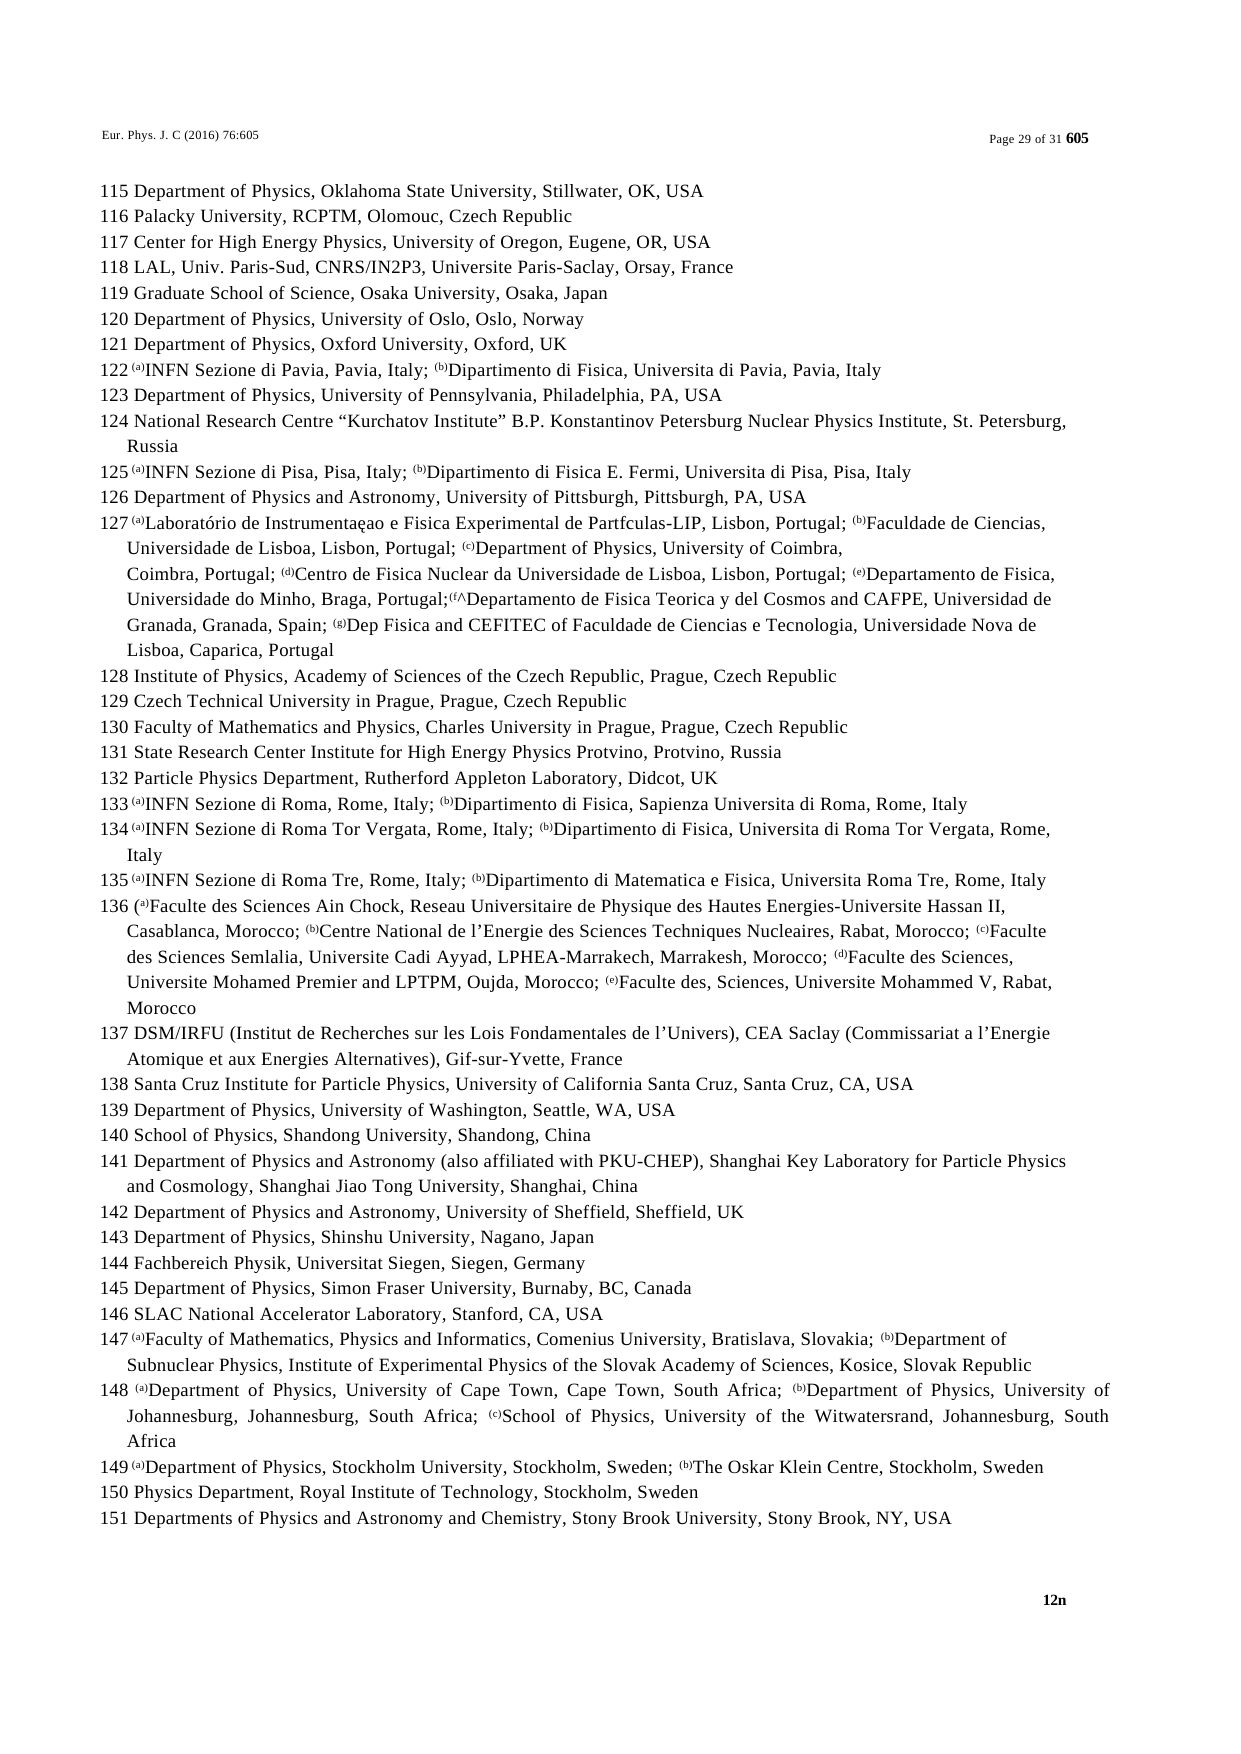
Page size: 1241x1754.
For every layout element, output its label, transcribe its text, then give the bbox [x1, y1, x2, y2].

list SLAC National Accelerator Laboratory, Stanford, CA, USA [99, 1300, 1147, 1325]
list (a)Faculte des Sciences Ain Chock, Reseau Universitaire de Physique des Hautes Energies-Universite Hassan II, Casablanca, Morocco; (b)Centre National de l’Energie des Sciences Techniques Nucleaires, Rabat, Morocco; (c)Faculte des Sciences Semlalia, Universite Cadi Ayyad, LPHEA-Marrakech, Marrakesh, Morocco; (d)Faculte des Sciences, Universite Mohamed Premier and LPTPM, Oujda, Morocco; (e)Faculte des, Sciences, Universite Mohammed V, Rabat, Morocco [99, 892, 1122, 1019]
list Department of Physics and Astronomy (also affiliated with PKU-CHEP), Shanghai Key Laboratory for Particle Physics and Cosmology, Shanghai Jiao Tong University, Shanghai, China [99, 1147, 1122, 1198]
list Particle Physics Department, Rutherford Appleton Laboratory, Didcot, UK [99, 764, 1147, 789]
list Graduate School of Science, Osaka University, Osaka, Japan [99, 279, 1147, 304]
list Physics Department, Royal Institute of Technology, Stockholm, Sweden [99, 1478, 1147, 1504]
list Department of Physics and Astronomy, University of Pittsburgh, Pittsburgh, PA, USA [99, 483, 1147, 509]
list Czech Technical University in Prague, Prague, Czech Republic [99, 687, 1147, 713]
list Palacky University, RCPTM, Olomouc, Czech Republic [99, 202, 1147, 228]
list Fachbereich Physik, Universitat Siegen, Siegen, Germany [99, 1249, 1147, 1274]
list Department of Physics, Simon Fraser University, Burnaby, BC, Canada [99, 1274, 1147, 1300]
list DSM/IRFU (Institut de Recherches sur les Lois Fondamentales de l’Univers), CEA Saclay (Commissariat a l’Energie Atomique et aux Energies Alternatives), Gif-sur-Yvette, France [99, 1019, 1122, 1070]
text 12n [1043, 1592, 1132, 1608]
list Department of Physics, Oxford University, Oxford, UK [99, 330, 1147, 356]
list (a)INFN Sezione di Roma, Rome, Italy; (b)Dipartimento di Fisica, Sapienza Universita di Roma, Rome, Italy [99, 789, 1147, 815]
list Department of Physics, University of Pennsylvania, Philadelphia, PA, USA [99, 381, 1147, 407]
list (a)INFN Sezione di Roma Tre, Rome, Italy; (b)Dipartimento di Matematica e Fisica, Universita Roma Tre, Rome, Italy [99, 866, 1147, 892]
list Department of Physics and Astronomy, University of Sheffield, Sheffield, UK [99, 1198, 1147, 1223]
list Institute of Physics, Academy of Sciences of the Czech Republic, Prague, Czech Republic [99, 662, 1147, 687]
list (a)Department of Physics, University of Cape Town, Cape Town, South Africa; (b)Department of Physics, University of Johannesburg, Johannesburg, South Africa; (c)School of Physics, University of the Witwatersrand, Johannesburg, South Africa [99, 1376, 1111, 1453]
text Page 29 of 31 605 [989, 131, 1132, 147]
list Center for High Energy Physics, University of Oregon, Eugene, OR, USA [99, 228, 1147, 253]
list Faculty of Mathematics and Physics, Charles University in Prague, Prague, Czech Republic [99, 713, 1147, 738]
list Department of Physics, University of Washington, Seattle, WA, USA [99, 1096, 1147, 1121]
list State Research Center Institute for High Energy Physics Protvino, Protvino, Russia [99, 738, 1147, 764]
list (a)INFN Sezione di Pisa, Pisa, Italy; (b)Dipartimento di Fisica E. Fermi, Universita di Pisa, Pisa, Italy [99, 458, 1147, 483]
list (a)INFN Sezione di Pavia, Pavia, Italy; (b)Dipartimento di Fisica, Universita di Pavia, Pavia, Italy [99, 356, 1147, 381]
list (a)INFN Sezione di Roma Tor Vergata, Rome, Italy; (b)Dipartimento di Fisica, Universita di Roma Tor Vergata, Rome, Italy [99, 815, 1122, 866]
list Department of Physics, University of Oslo, Oslo, Norway [99, 304, 1147, 330]
list Departments of Physics and Astronomy and Chemistry, Stony Brook University, Stony Brook, NY, USA [99, 1504, 1147, 1529]
list School of Physics, Shandong University, Shandong, China [99, 1121, 1147, 1147]
text Eur. Phys. J. C (2016) 76:605 [102, 129, 313, 142]
list Department of Physics, Shinshu University, Nagano, Japan [99, 1223, 1147, 1249]
list Department of Physics, Oklahoma State University, Stillwater, OK, USA [99, 177, 1147, 202]
list (a)Department of Physics, Stockholm University, Stockholm, Sweden; (b)The Oskar Klein Centre, Stockholm, Sweden [99, 1453, 1147, 1478]
list Santa Cruz Institute for Particle Physics, University of California Santa Cruz, Santa Cruz, CA, USA [99, 1070, 1147, 1096]
list (a)Laboratório de Instrumentaęao e Fisica Experimental de Partfculas-LIP, Lisbon, Portugal; (b)Faculdade de Ciencias, Universidade de Lisboa, Lisbon, Portugal; (c)Department of Physics, University of Coimbra, [99, 509, 1122, 560]
list (a)Faculty of Mathematics, Physics and Informatics, Comenius University, Bratislava, Slovakia; (b)Department of Subnuclear Physics, Institute of Experimental Physics of the Slovak Academy of Sciences, Kosice, Slovak Republic [99, 1325, 1122, 1376]
list LAL, Univ. Paris-Sud, CNRS/IN2P3, Universite Paris-Saclay, Orsay, France [99, 253, 1147, 279]
list National Research Centre “Kurchatov Institute” B.P. Konstantinov Petersburg Nuclear Physics Institute, St. Petersburg, Russia [99, 407, 1122, 458]
text Coimbra, Portugal; (d)Centro de Fisica Nuclear da Universidade de Lisboa, Lisbon, Portugal; (e)Departamento de Fisica, Universidade do Minho, Braga, Portugal;(f^Departamento de Fisica Teorica y del Cosmos and CAFPE, Universidad de Granada, Granada, Spain; (g)Dep Fisica and CEFITEC of Faculdade de Ciencias e Tecnologia, Universidade Nova de Lisboa, Caparica, Portugal [127, 560, 1122, 662]
